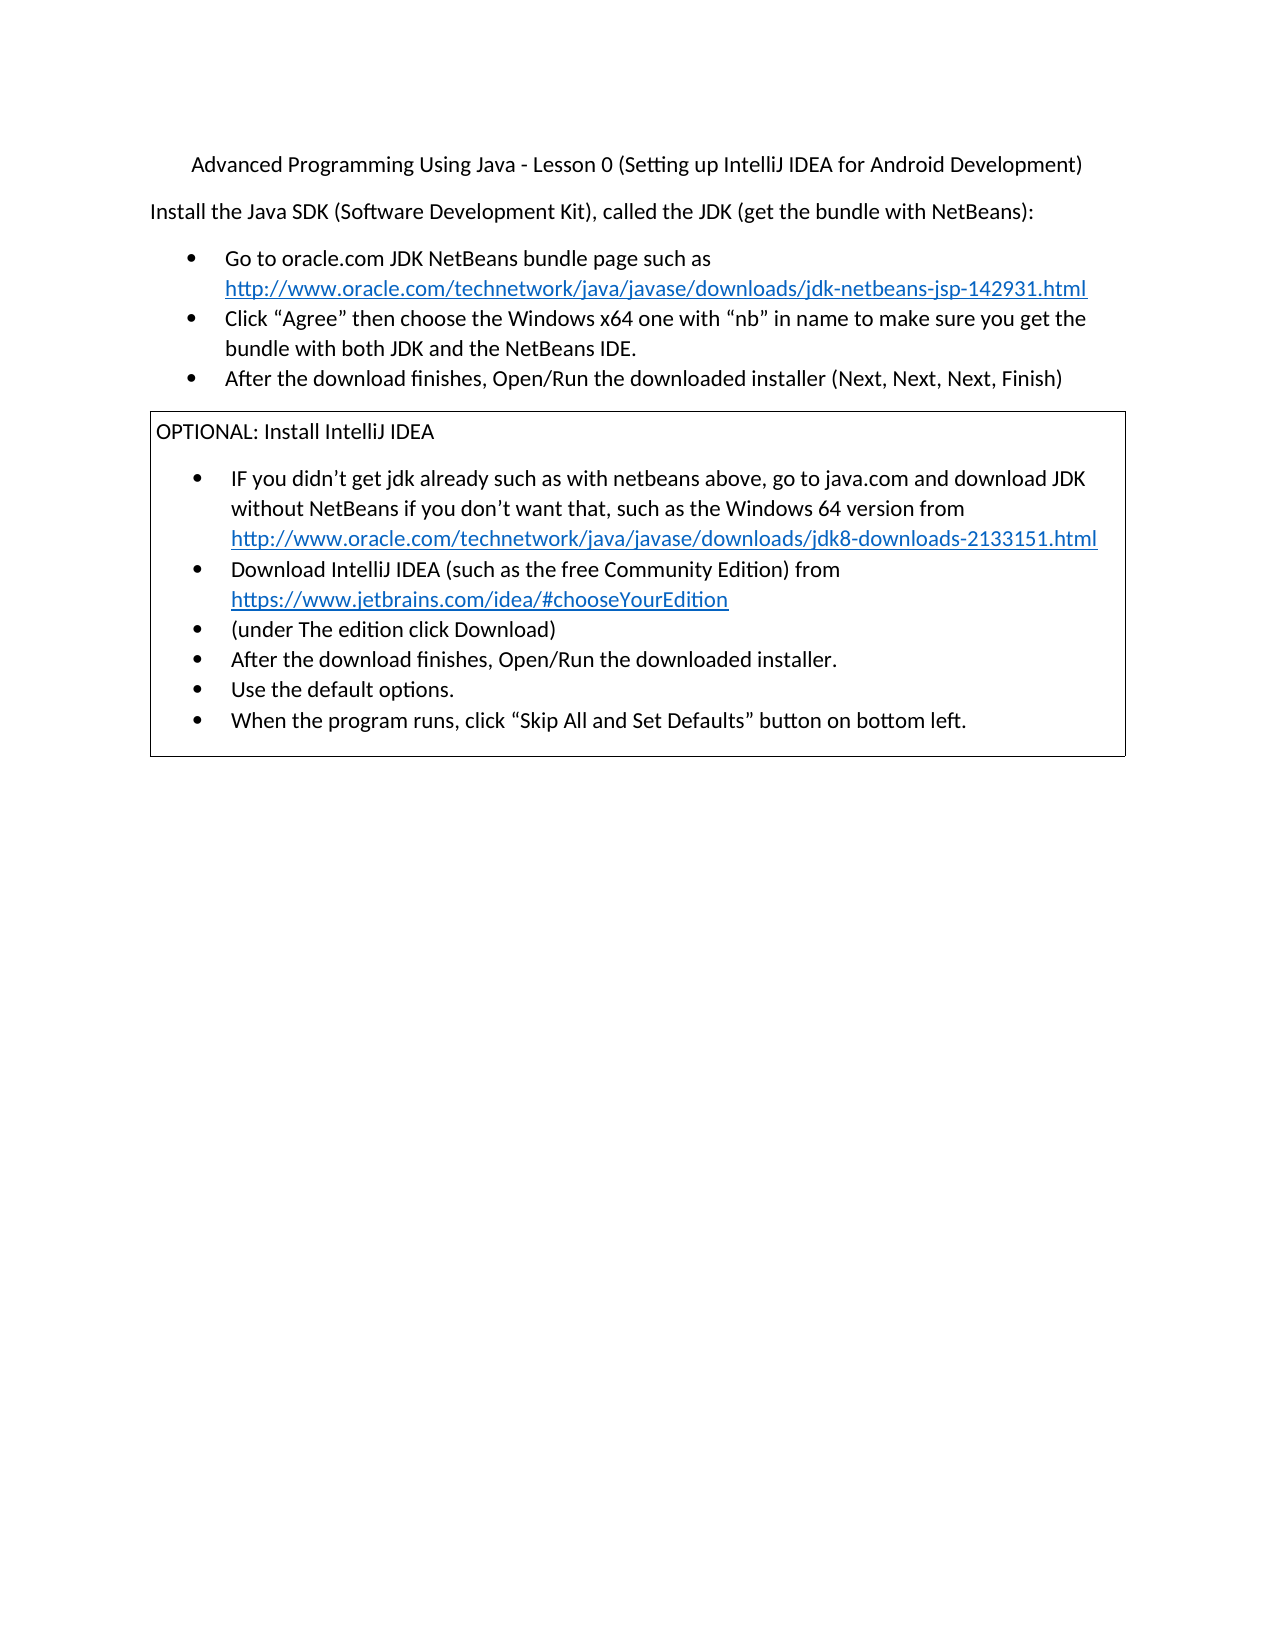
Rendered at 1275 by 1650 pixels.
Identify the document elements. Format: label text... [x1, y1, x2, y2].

list Click “Agree” then choose the Windows x64 one with “nb” in name to make sure you get the bundle with both JDK and the NetBeans IDE. [187, 304, 1125, 362]
table_header OPTIONAL: Install IntelliJ IDEA IF you didn’t get jdk already such as with netbeans above, go to java.com and download JDK without NetBeans if you don’t want that, such as the Windows 64 version from http://www.oracle.com/technetwork/java/javase/downloads/jdk8-downloads-2133151.html Download IntelliJ IDEA (such as the free Community Edition) from https://www.jetbrains.com/idea/#chooseYourEdition (under The edition click Download) After the download finishes, Open/Run the downloaded installer. Use the default options. When the program runs, click “Skip All and Set Defaults” button on bottom left. [151, 412, 1125, 756]
list After the download finishes, Open/Run the downloaded installer (Next, Next, Next, Finish) [187, 364, 1125, 393]
text Install the Java SDK (Software Development Kit), called the JDK (get the bundle with NetBeans): [150, 197, 1125, 225]
text Advanced Programming Using Java - Lesson 0 (Setting up IntelliJ IDEA for Android Development) [150, 150, 1125, 178]
list Go to oracle.com JDK NetBeans bundle page such as http://www.oracle.com/technetwork/java/javase/downloads/jdk-netbeans-jsp-142931.html [187, 244, 1125, 302]
